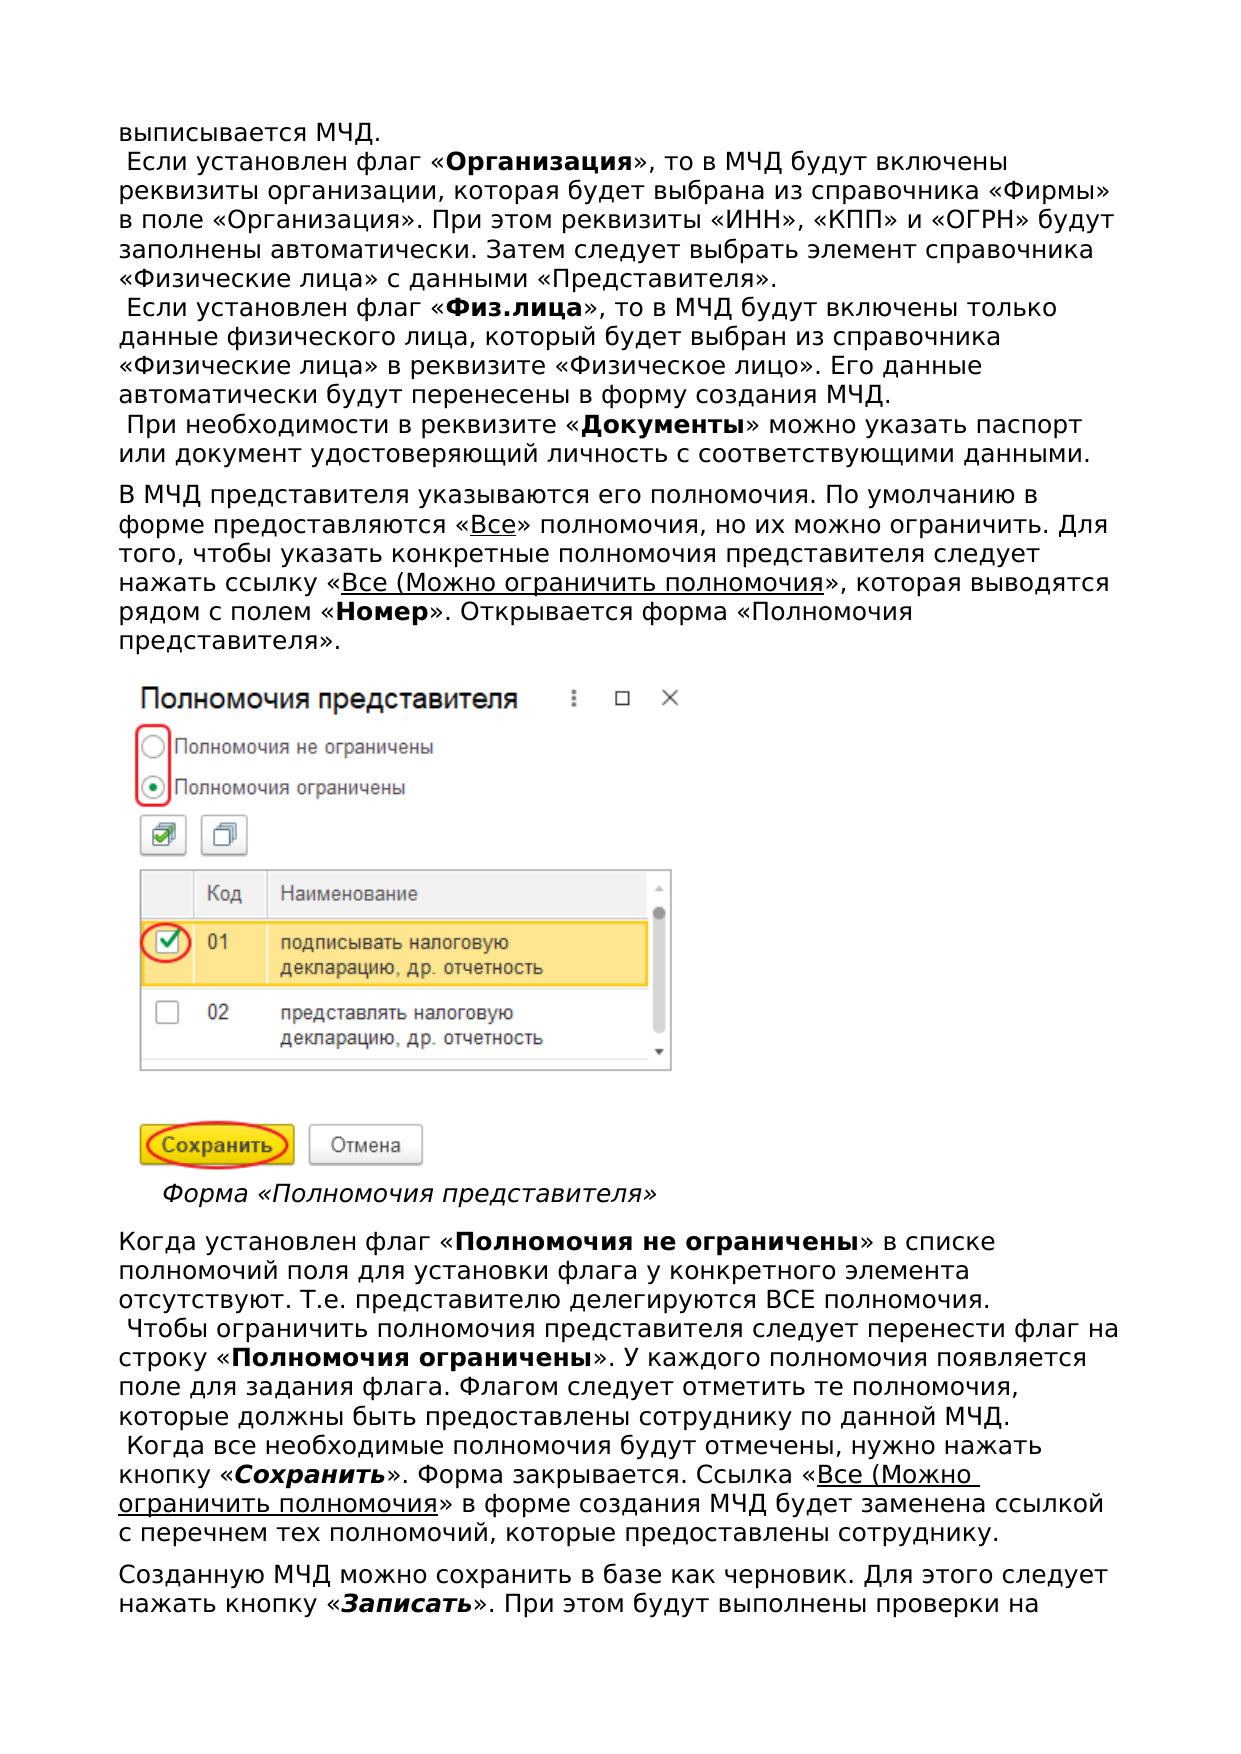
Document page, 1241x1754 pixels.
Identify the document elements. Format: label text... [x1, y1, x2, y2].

text Форма «Полномочия представителя» [126, 1179, 696, 1208]
picture [126, 668, 697, 1179]
text Когда установлен флаг «Полномочия не ограничены» в списке полномочий поля для установки флага у конкретного элемента отсутствуют. Т.е. представителю делегируются ВСЕ полномочия. Чтобы ограничить полномочия представителя следует перенести флаг на строку «Полномочия ограничены». У каждого полномочия появляется поле для задания флага. Флагом следует отметить те полномочия, которые должны быть предоставлены сотруднику по данной МЧД. Когда все необходимые полномочия будут отмечены, нужно нажать кнопку «Сохранить». Форма закрывается. Ссылка «Все (Можно ограничить полномочия» в форме создания МЧД будет заменена ссылкой с перечнем тех полномочий, которые предоставлены сотруднику. [118, 1227, 1122, 1547]
text Созданную МЧД можно сохранить в базе как черновик. Для этого следует нажать кнопку «Записать». При этом будут выполнены проверки на [118, 1560, 1122, 1618]
text выписывается МЧД. Если установлен флаг «Организация», то в МЧД будут включены реквизиты организации, которая будет выбрана из справочника «Фирмы» в поле «Организация». При этом реквизиты «ИНН», «КПП» и «ОГРН» будут заполнены автоматически. Затем следует выбрать элемент справочника «Физические лица» с данными «Представителя». Если установлен флаг «Физ.лица», то в МЧД будут включены только данные физического лица, который будет выбран из справочника «Физические лица» в реквизите «Физическое лицо». Его данные автоматически будут перенесены в форму создания МЧД. При необходимости в реквизите «Документы» можно указать паспорт или документ удостоверяющий личность с соответствующими данными. [118, 118, 1122, 468]
text В МЧД представителя указываются его полномочия. По умолчанию в форме предоставляются «Все» полномочия, но их можно ограничить. Для того, чтобы указать конкретные полномочия представителя следует нажать ссылку «Все (Можно ограничить полномочия», которая выводятся рядом с полем «Номер». Открывается форма «Полномочия представителя». [118, 481, 1122, 1214]
